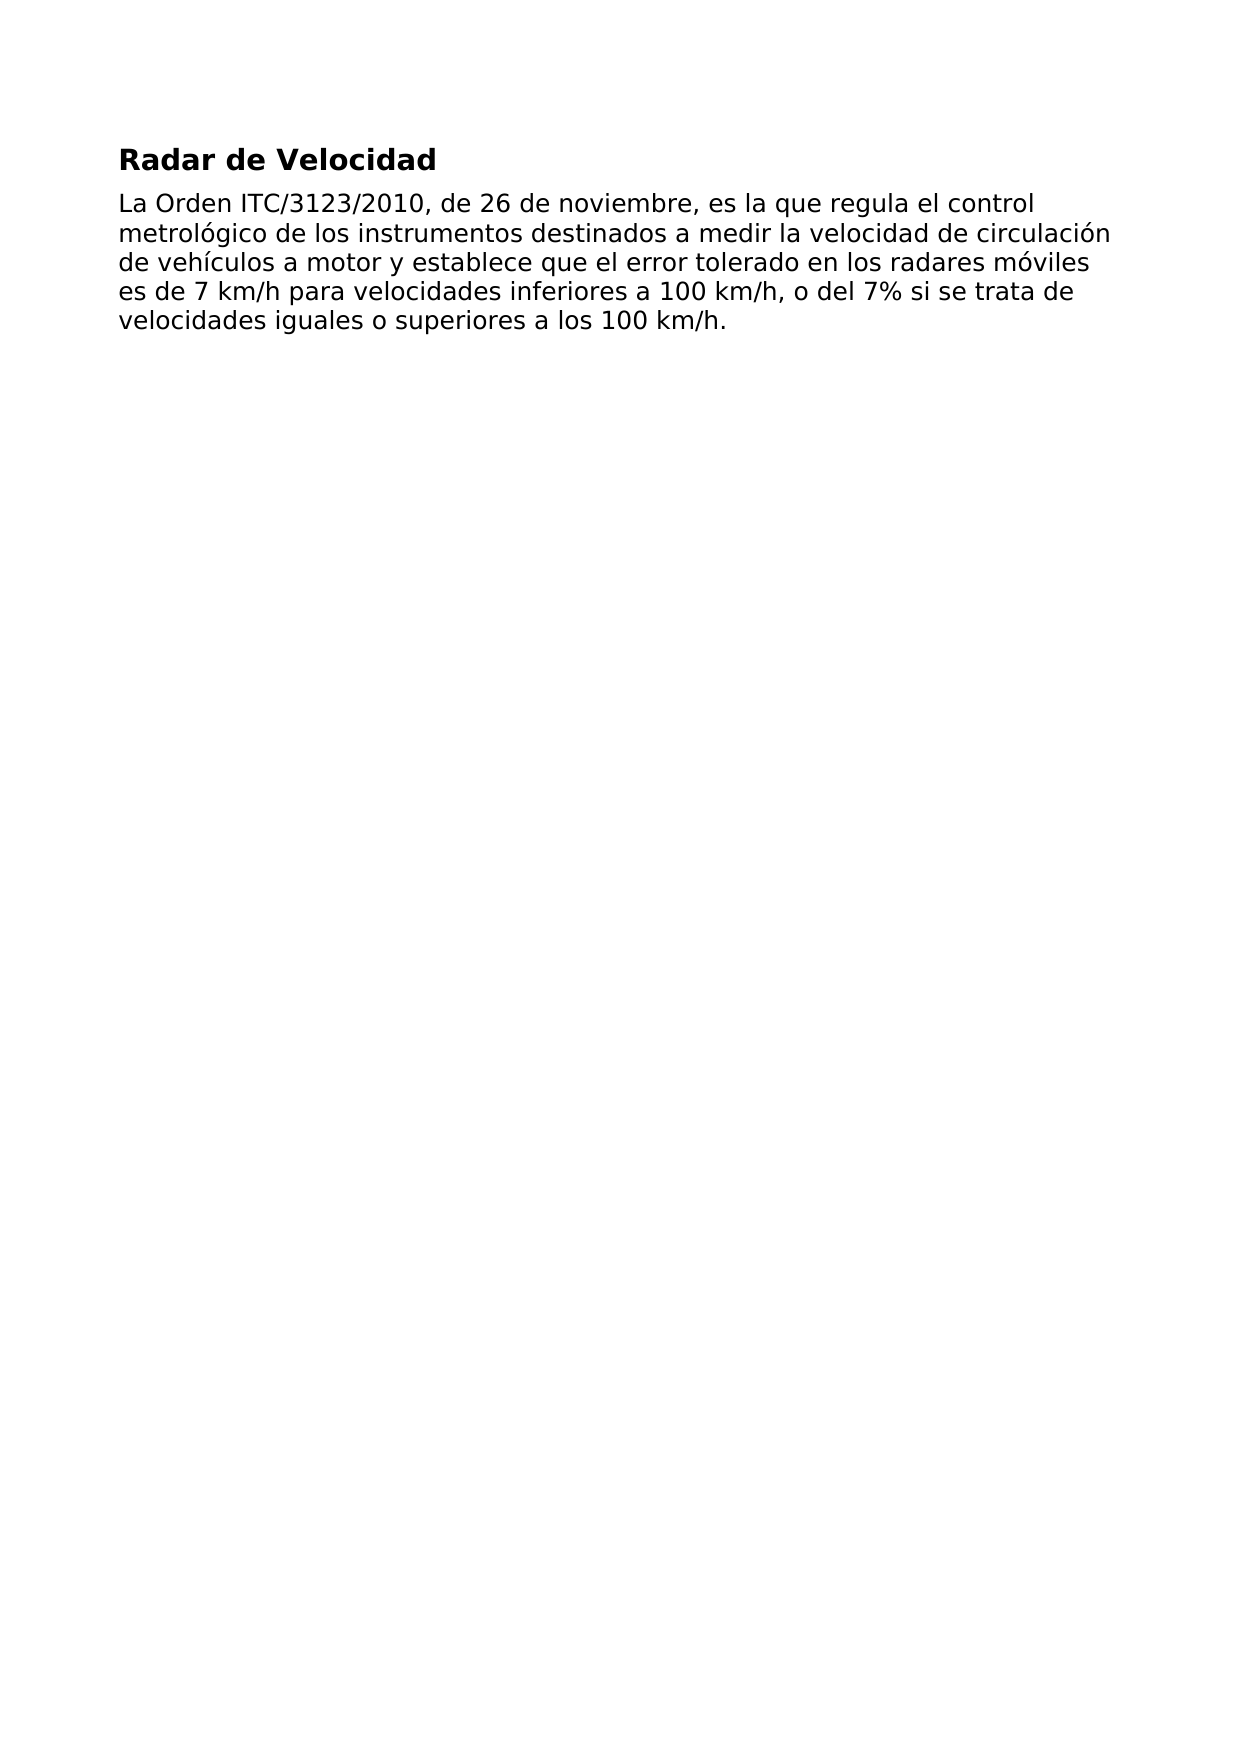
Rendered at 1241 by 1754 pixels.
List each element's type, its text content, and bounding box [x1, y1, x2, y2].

subtitle Radar de Velocidad [118, 143, 1122, 177]
text La Orden ITC/3123/2010, de 26 de noviembre, es la que regula el control metrológico de los instrumentos destinados a medir la velocidad de circulación de vehículos a motor y establece que el error tolerado en los radares móviles es de 7 km/h para velocidades inferiores a 100 km/h, o del 7% si se trata de velocidades iguales o superiores a los 100 km/h. [118, 189, 1122, 335]
